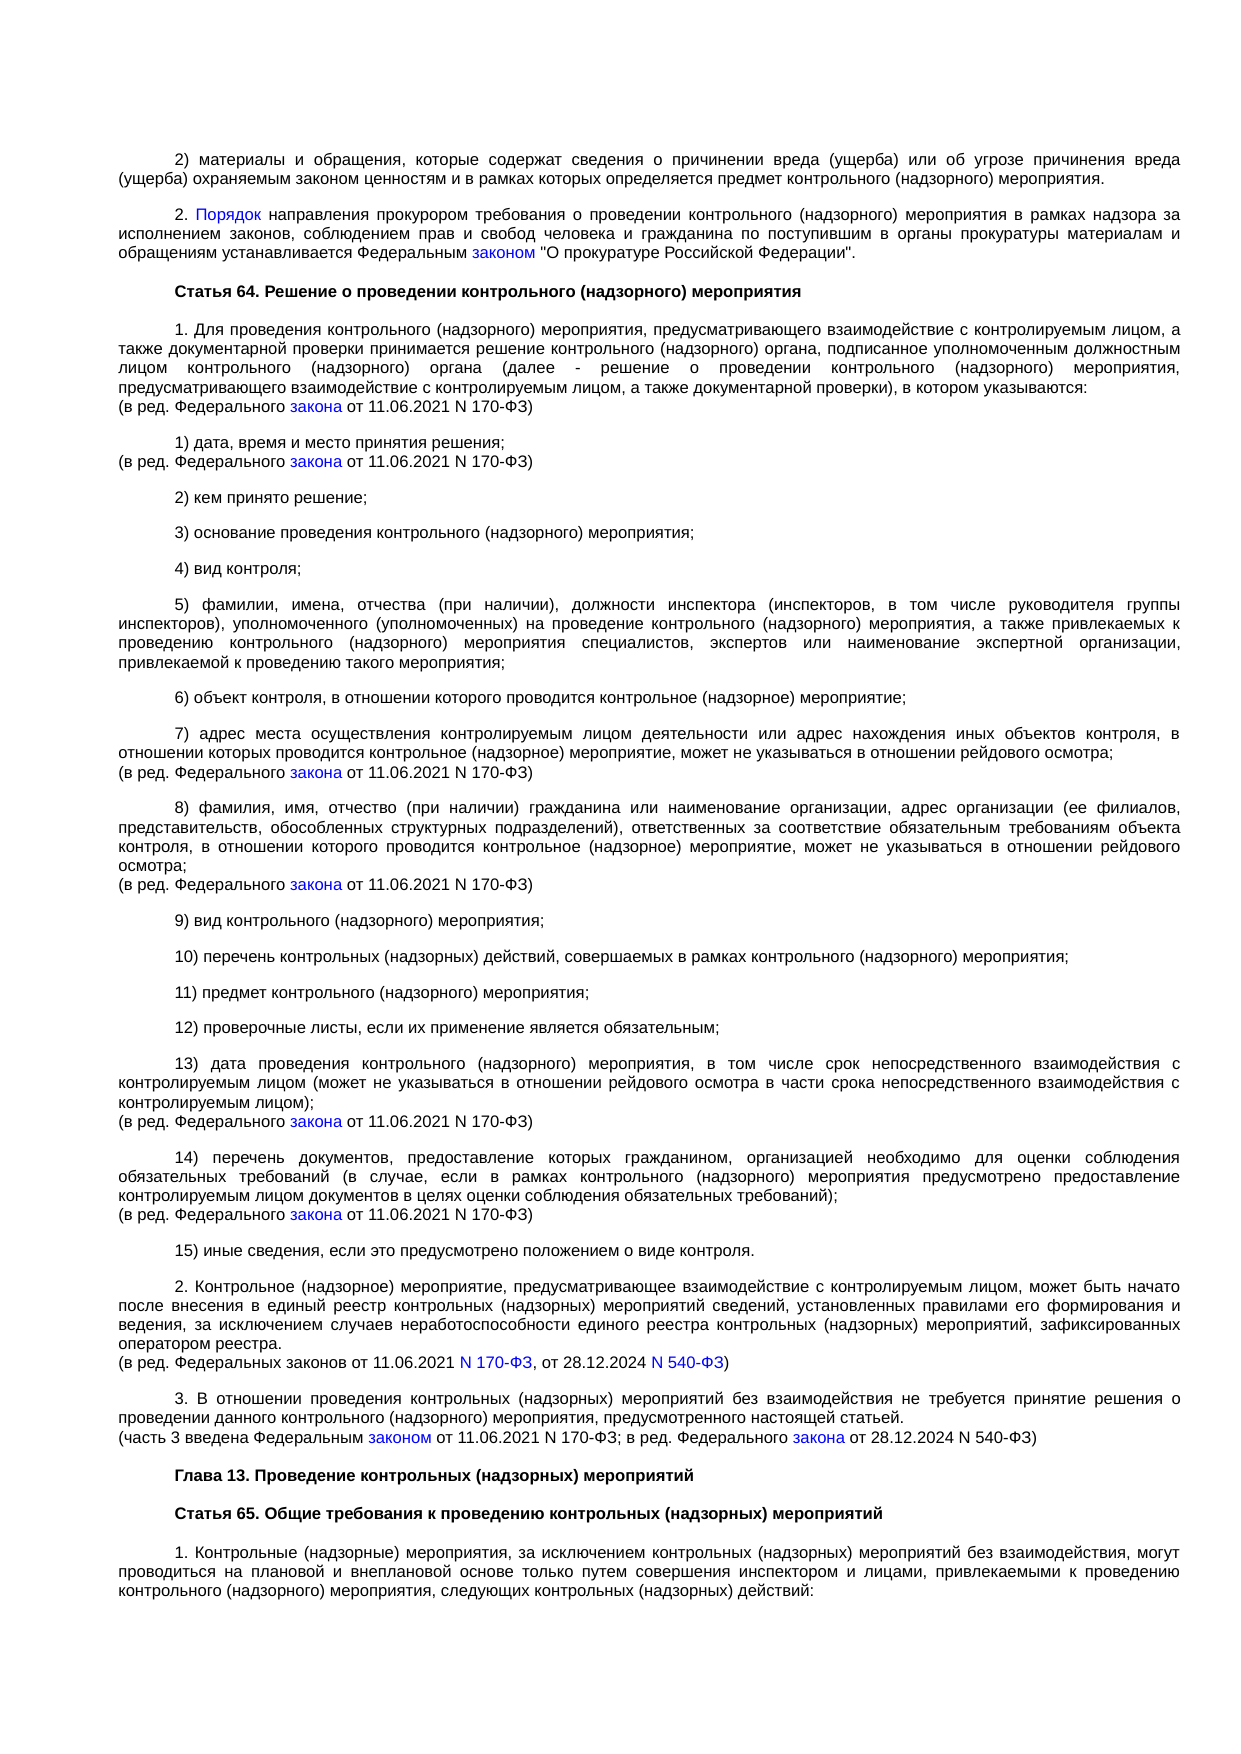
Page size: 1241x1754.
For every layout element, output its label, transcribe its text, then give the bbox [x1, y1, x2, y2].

text 7) адрес места осуществления контролируемым лицом деятельности или адрес нахождения иных объектов контроля, в отношении которых проводится контрольное (надзорное) мероприятие, может не указываться в отношении рейдового осмотра; [118, 724, 1181, 762]
text 5) фамилии, имена, отчества (при наличии), должности инспектора (инспекторов, в том числе руководителя группы инспекторов), уполномоченного (уполномоченных) на проведение контрольного (надзорного) мероприятия, а также привлекаемых к проведению контрольного (надзорного) мероприятия специалистов, экспертов или наименование экспертной организации, привлекаемой к проведению такого мероприятия; [118, 595, 1181, 672]
text 14) перечень документов, предоставление которых гражданином, организацией необходимо для оценки соблюдения обязательных требований (в случае, если в рамках контрольного (надзорного) мероприятия предусмотрено предоставление контролируемым лицом документов в целях оценки соблюдения обязательных требований); [118, 1147, 1181, 1205]
text 13) дата проведения контрольного (надзорного) мероприятия, в том числе срок непосредственного взаимодействия с контролируемым лицом (может не указываться в отношении рейдового осмотра в части срока непосредственного взаимодействия с контролируемым лицом); [118, 1054, 1181, 1112]
text (в ред. Федерального закона от 11.06.2021 N 170-ФЗ) [118, 762, 1181, 782]
text 1) дата, время и место принятия решения; [118, 432, 1181, 452]
text 4) вид контроля; [118, 559, 1181, 578]
text 1. Для проведения контрольного (надзорного) мероприятия, предусматривающего взаимодействие с контролируемым лицом, а также документарной проверки принимается решение контрольного (надзорного) органа, подписанное уполномоченным должностным лицом контрольного (надзорного) органа (далее - решение о проведении контрольного (надзорного) мероприятия, предусматривающего взаимодействие с контролируемым лицом, а также документарной проверки), в котором указываются: [118, 320, 1181, 397]
text 3. В отношении проведения контрольных (надзорных) мероприятий без взаимодействия не требуется принятие решения о проведении данного контрольного (надзорного) мероприятия, предусмотренного настоящей статьей. [118, 1389, 1181, 1427]
subtitle Статья 65. Общие требования к проведению контрольных (надзорных) мероприятий [118, 1504, 1181, 1523]
text 12) проверочные листы, если их применение является обязательным; [118, 1018, 1181, 1037]
text 11) предмет контрольного (надзорного) мероприятия; [118, 982, 1181, 1002]
text 9) вид контрольного (надзорного) мероприятия; [118, 911, 1181, 930]
text 2. Порядок направления прокурором требования о проведении контрольного (надзорного) мероприятия в рамках надзора за исполнением законов, соблюдением прав и свобод человека и гражданина по поступившим в органы прокуратуры материалам и обращениям устанавливается Федеральным законом "О прокуратуре Российской Федерации". [118, 205, 1181, 262]
text (в ред. Федерального закона от 11.06.2021 N 170-ФЗ) [118, 397, 1181, 416]
text (в ред. Федерального закона от 11.06.2021 N 170-ФЗ) [118, 875, 1181, 894]
text 3) основание проведения контрольного (надзорного) мероприятия; [118, 523, 1181, 542]
text 10) перечень контрольных (надзорных) действий, совершаемых в рамках контрольного (надзорного) мероприятия; [118, 947, 1181, 966]
subtitle Статья 64. Решение о проведении контрольного (надзорного) мероприятия [118, 282, 1181, 301]
text 2. Контрольное (надзорное) мероприятие, предусматривающее взаимодействие с контролируемым лицом, может быть начато после внесения в единый реестр контрольных (надзорных) мероприятий сведений, установленных правилами его формирования и ведения, за исключением случаев неработоспособности единого реестра контрольных (надзорных) мероприятий, зафиксированных оператором реестра. [118, 1277, 1181, 1353]
text 6) объект контроля, в отношении которого проводится контрольное (надзорное) мероприятие; [118, 688, 1181, 707]
text 8) фамилия, имя, отчество (при наличии) гражданина или наименование организации, адрес организации (ее филиалов, представительств, обособленных структурных подразделений), ответственных за соответствие обязательным требованиям объекта контроля, в отношении которого проводится контрольное (надзорное) мероприятие, может не указываться в отношении рейдового осмотра; [118, 798, 1181, 875]
text 2) материалы и обращения, которые содержат сведения о причинении вреда (ущерба) или об угрозе причинения вреда (ущерба) охраняемым законом ценностям и в рамках которых определяется предмет контрольного (надзорного) мероприятия. [118, 150, 1181, 188]
text (в ред. Федерального закона от 11.06.2021 N 170-ФЗ) [118, 1112, 1181, 1131]
text (в ред. Федерального закона от 11.06.2021 N 170-ФЗ) [118, 452, 1181, 471]
text 1. Контрольные (надзорные) мероприятия, за исключением контрольных (надзорных) мероприятий без взаимодействия, могут проводиться на плановой и внеплановой основе только путем совершения инспектором и лицами, привлекаемыми к проведению контрольного (надзорного) мероприятия, следующих контрольных (надзорных) действий: [118, 1542, 1181, 1600]
text (часть 3 введена Федеральным законом от 11.06.2021 N 170-ФЗ; в ред. Федерального закона от 28.12.2024 N 540-ФЗ) [118, 1427, 1181, 1447]
text (в ред. Федеральных законов от 11.06.2021 N 170-ФЗ, от 28.12.2024 N 540-ФЗ) [118, 1353, 1181, 1372]
text 15) иные сведения, если это предусмотрено положением о виде контроля. [118, 1241, 1181, 1260]
text (в ред. Федерального закона от 11.06.2021 N 170-ФЗ) [118, 1205, 1181, 1224]
subtitle Глава 13. Проведение контрольных (надзорных) мероприятий [118, 1466, 1181, 1485]
text 2) кем принято решение; [118, 487, 1181, 507]
